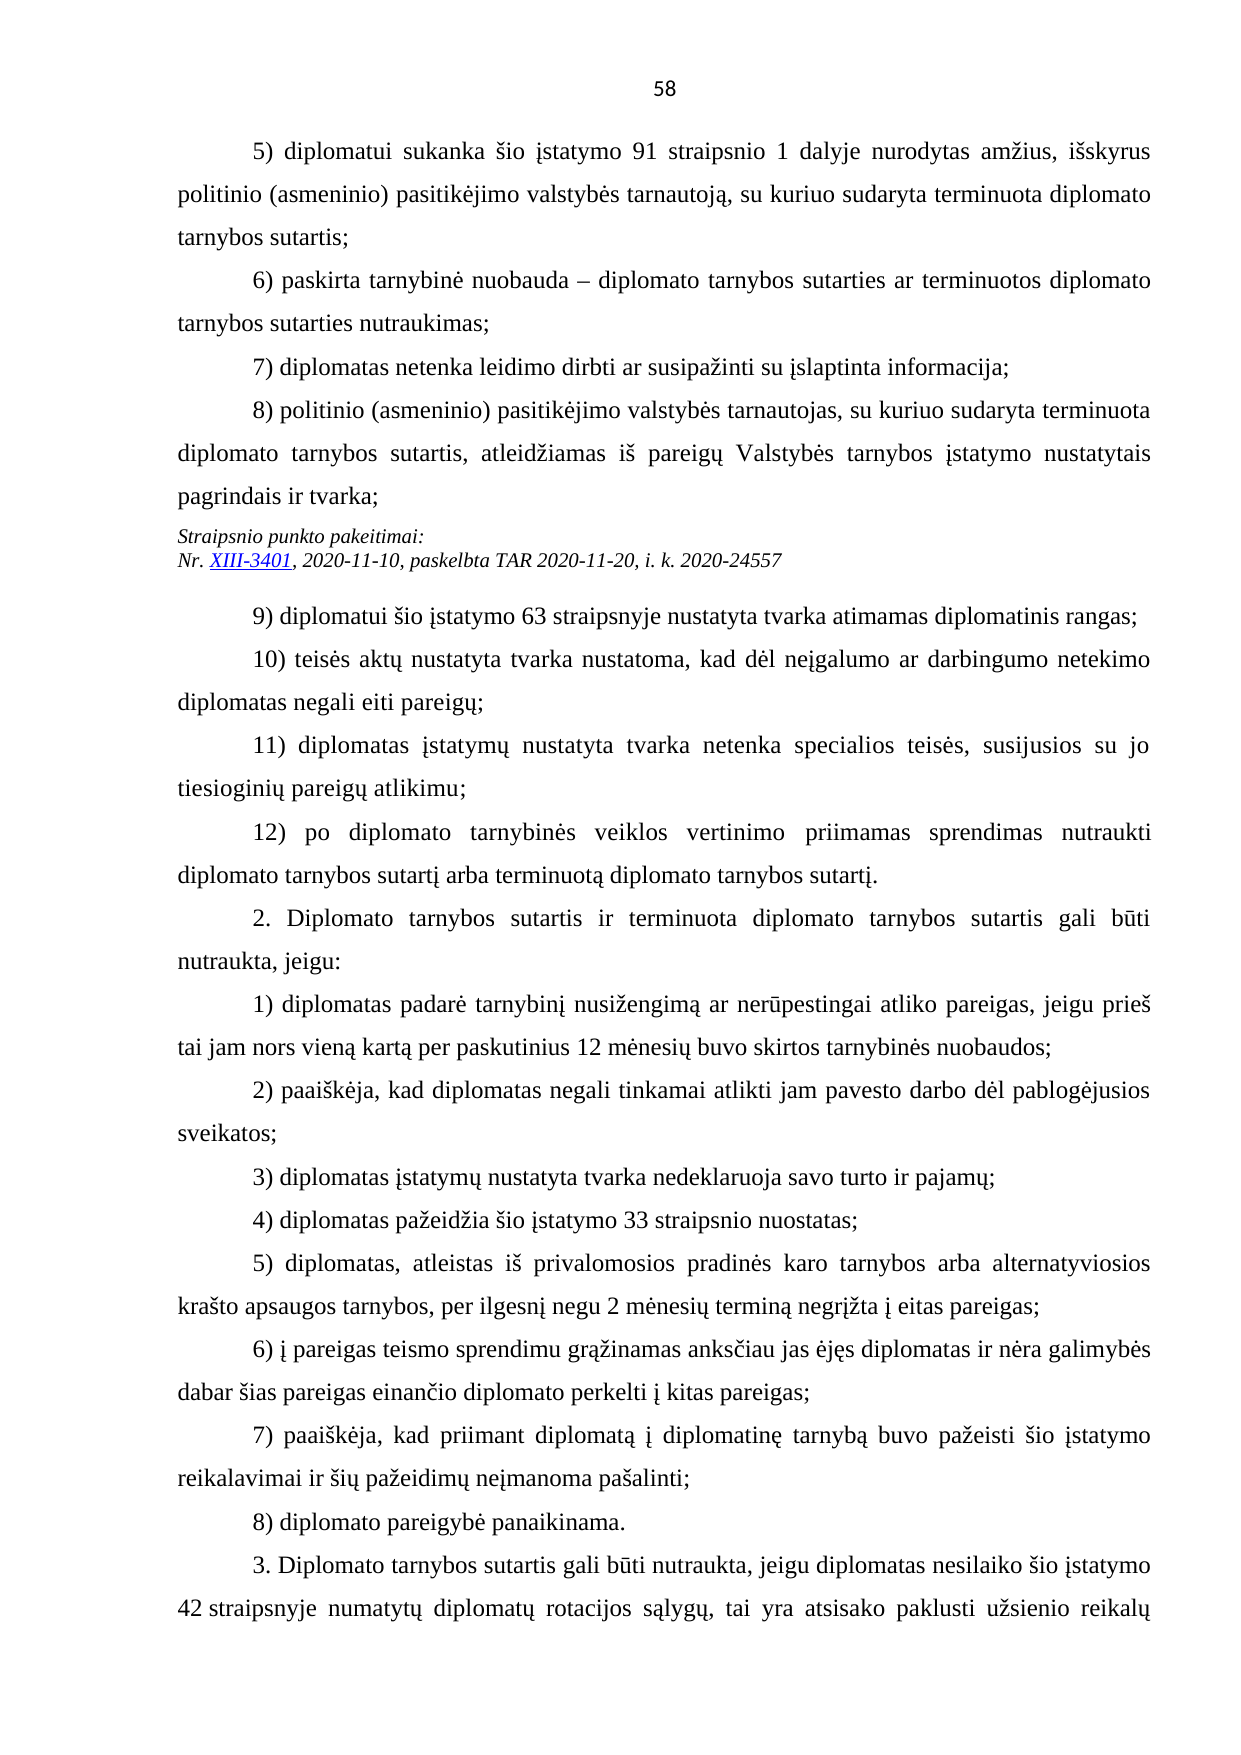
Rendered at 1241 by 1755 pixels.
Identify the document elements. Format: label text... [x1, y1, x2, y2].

text Nr. XIII-3401, 2020-11-10, paskelbta TAR 2020-11-20, i. k. 2020-24557 [177, 548, 1152, 572]
text 2) paaiškėja, kad diplomatas negali tinkamai atlikti jam pavesto darbo dėl pablogėjusios sveikatos; [177, 1075, 1152, 1147]
text 3. Diplomato tarnybos sutartis gali būti nutraukta, jeigu diplomatas nesilaiko šio įstatymo 42 straipsnyje numatytų diplomatų rotacijos sąlygų, tai yra atsisako paklusti užsienio reikalų [177, 1550, 1152, 1622]
text 7) diplomatas netenka leidimo dirbti ar susipažinti su įslaptinta informacija; [177, 352, 1152, 380]
text 6) į pareigas teismo sprendimu grąžinamas anksčiau jas ėjęs diplomatas ir nėra galimybės dabar šias pareigas einančio diplomato perkelti į kitas pareigas; [177, 1334, 1152, 1406]
text 8) politinio (asmeninio) pasitikėjimo valstybės tarnautojas, su kuriuo sudaryta terminuota diplomato tarnybos sutartis, atleidžiamas iš pareigų Valstybės tarnybos įstatymo nustatytais pagrindais ir tvarka; [177, 395, 1152, 510]
text Straipsnio punkto pakeitimai: [177, 524, 1152, 548]
text 4) diplomatas pažeidžia šio įstatymo 33 straipsnio nuostatas; [177, 1205, 1152, 1233]
text 9) diplomatui šio įstatymo 63 straipsnyje nustatyta tvarka atimamas diplomatinis rangas; [177, 601, 1152, 630]
text 12) po diplomato tarnybinės veiklos vertinimo priimamas sprendimas nutraukti diplomato tarnybos sutartį arba terminuotą diplomato tarnybos sutartį. [177, 817, 1152, 888]
text 11) diplomatas įstatymų nustatyta tvarka netenka specialios teisės, susijusios su jo tiesioginių pareigų atlikimu; [177, 730, 1152, 802]
text 1) diplomatas padarė tarnybinį nusižengimą ar nerūpestingai atliko pareigas, jeigu prieš tai jam nors vieną kartą per paskutinius 12 mėnesių buvo skirtos tarnybinės nuobaudos; [177, 989, 1152, 1061]
text 10) teisės aktų nustatyta tvarka nustatoma, kad dėl neįgalumo ar darbingumo netekimo diplomatas negali eiti pareigų; [177, 644, 1152, 716]
text 3) diplomatas įstatymų nustatyta tvarka nedeklaruoja savo turto ir pajamų; [177, 1162, 1152, 1190]
text 8) diplomato pareigybė panaikinama. [177, 1507, 1152, 1535]
text 2. Diplomato tarnybos sutartis ir terminuota diplomato tarnybos sutartis gali būti nutraukta, jeigu: [177, 903, 1152, 975]
text 7) paaiškėja, kad priimant diplomatą į diplomatinę tarnybą buvo pažeisti šio įstatymo reikalavimai ir šių pažeidimų neįmanoma pašalinti; [177, 1420, 1152, 1492]
text 6) paskirta tarnybinė nuobauda – diplomato tarnybos sutarties ar terminuotos diplomato tarnybos sutarties nutraukimas; [177, 265, 1152, 337]
text 5) diplomatas, atleistas iš privalomosios pradinės karo tarnybos arba alternatyviosios krašto apsaugos tarnybos, per ilgesnį negu 2 mėnesių terminą negrįžta į eitas pareigas; [177, 1248, 1152, 1320]
text 5) diplomatui sukanka šio įstatymo 91 straipsnio 1 dalyje nurodytas amžius, išskyrus politinio (asmeninio) pasitikėjimo valstybės tarnautoją, su kuriuo sudaryta terminuota diplomato tarnybos sutartis; [177, 136, 1152, 251]
